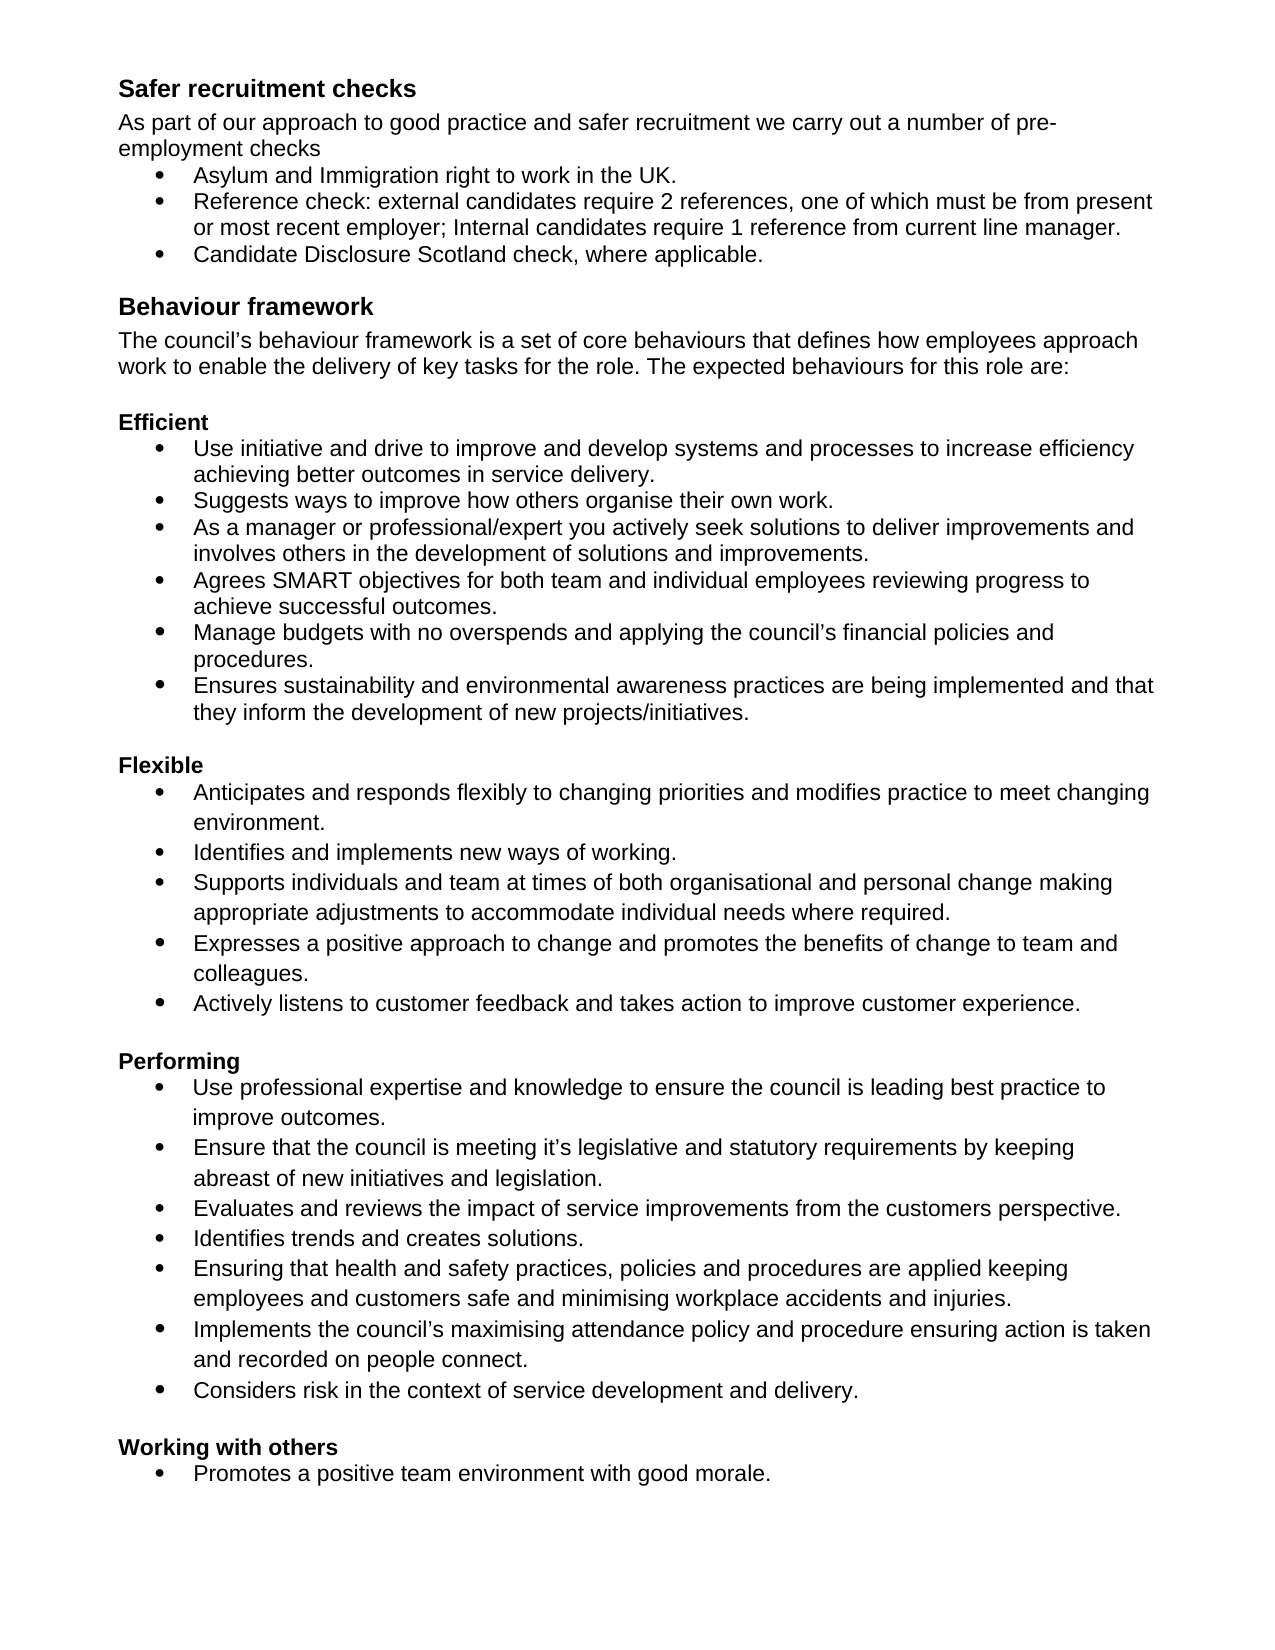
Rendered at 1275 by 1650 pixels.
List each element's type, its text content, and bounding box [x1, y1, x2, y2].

list Considers risk in the context of service development and delivery. [156, 1377, 1157, 1403]
list Anticipates and responds flexibly to changing priorities and modifies practice to meet changing environment. [156, 778, 1157, 835]
list Actively listens to customer feedback and takes action to improve customer experience. [156, 990, 1157, 1017]
list Supports individuals and team at times of both organisational and personal change making appropriate adjustments to accommodate individual needs where required. [156, 869, 1157, 926]
list Identifies trends and creates solutions. [156, 1225, 1157, 1251]
text Flexible [118, 752, 1157, 778]
list Ensuring that health and safety practices, policies and procedures are applied keeping employees and customers safe and minimising workplace accidents and injuries. [156, 1255, 1157, 1312]
list Identifies and implements new ways of working. [156, 839, 1157, 865]
list Use initiative and drive to improve and develop systems and processes to increase efficiency achieving better outcomes in service delivery. [156, 435, 1157, 487]
list Promotes a positive team environment with good morale. [156, 1460, 1157, 1486]
text As part of our approach to good practice and safer recruitment we carry out a number of pre-employment checks [118, 109, 1157, 162]
list Candidate Disclosure Scotland check, where applicable. [156, 241, 1157, 267]
list Evaluates and reviews the impact of service improvements from the customers perspective. [156, 1195, 1157, 1221]
subtitle Safer recruitment checks [118, 74, 1157, 103]
list Manage budgets with no overspends and applying the council’s financial policies and procedures. [156, 619, 1157, 672]
list Suggests ways to improve how others organise their own work. [156, 487, 1157, 514]
text Working with others [118, 1434, 1157, 1460]
list Implements the council’s maximising attendance policy and procedure ensuring action is taken and recorded on people connect. [156, 1316, 1157, 1373]
list Reference check: external candidates require 2 references, one of which must be from present or most recent employer; Internal candidates require 1 reference from current line manager. [156, 188, 1157, 241]
list As a manager or professional/expert you actively seek solutions to deliver improvements and involves others in the development of solutions and improvements. [156, 514, 1157, 567]
list Ensures sustainability and environmental awareness practices are being implemented and that they inform the development of new projects/initiatives. [156, 672, 1157, 726]
list Agrees SMART objectives for both team and individual employees reviewing progress to achieve successful outcomes. [156, 567, 1157, 619]
list Use professional expertise and knowledge to ensure the council is leading best practice to improve outcomes. [155, 1074, 1157, 1131]
text Performing [118, 1048, 1157, 1074]
list Asylum and Immigration right to work in the UK. [156, 162, 1157, 188]
text Efficient [118, 408, 1157, 435]
list Expresses a positive approach to change and promotes the benefits of change to team and colleagues. [156, 929, 1157, 987]
subtitle Behaviour framework [118, 292, 1157, 321]
list Ensure that the council is meeting it’s legislative and statutory requirements by keeping abreast of new initiatives and legislation. [156, 1134, 1157, 1191]
text The council’s behaviour framework is a set of core behaviours that defines how employees approach work to enable the delivery of key tasks for the role. The expected behaviours for this role are: [118, 327, 1157, 380]
